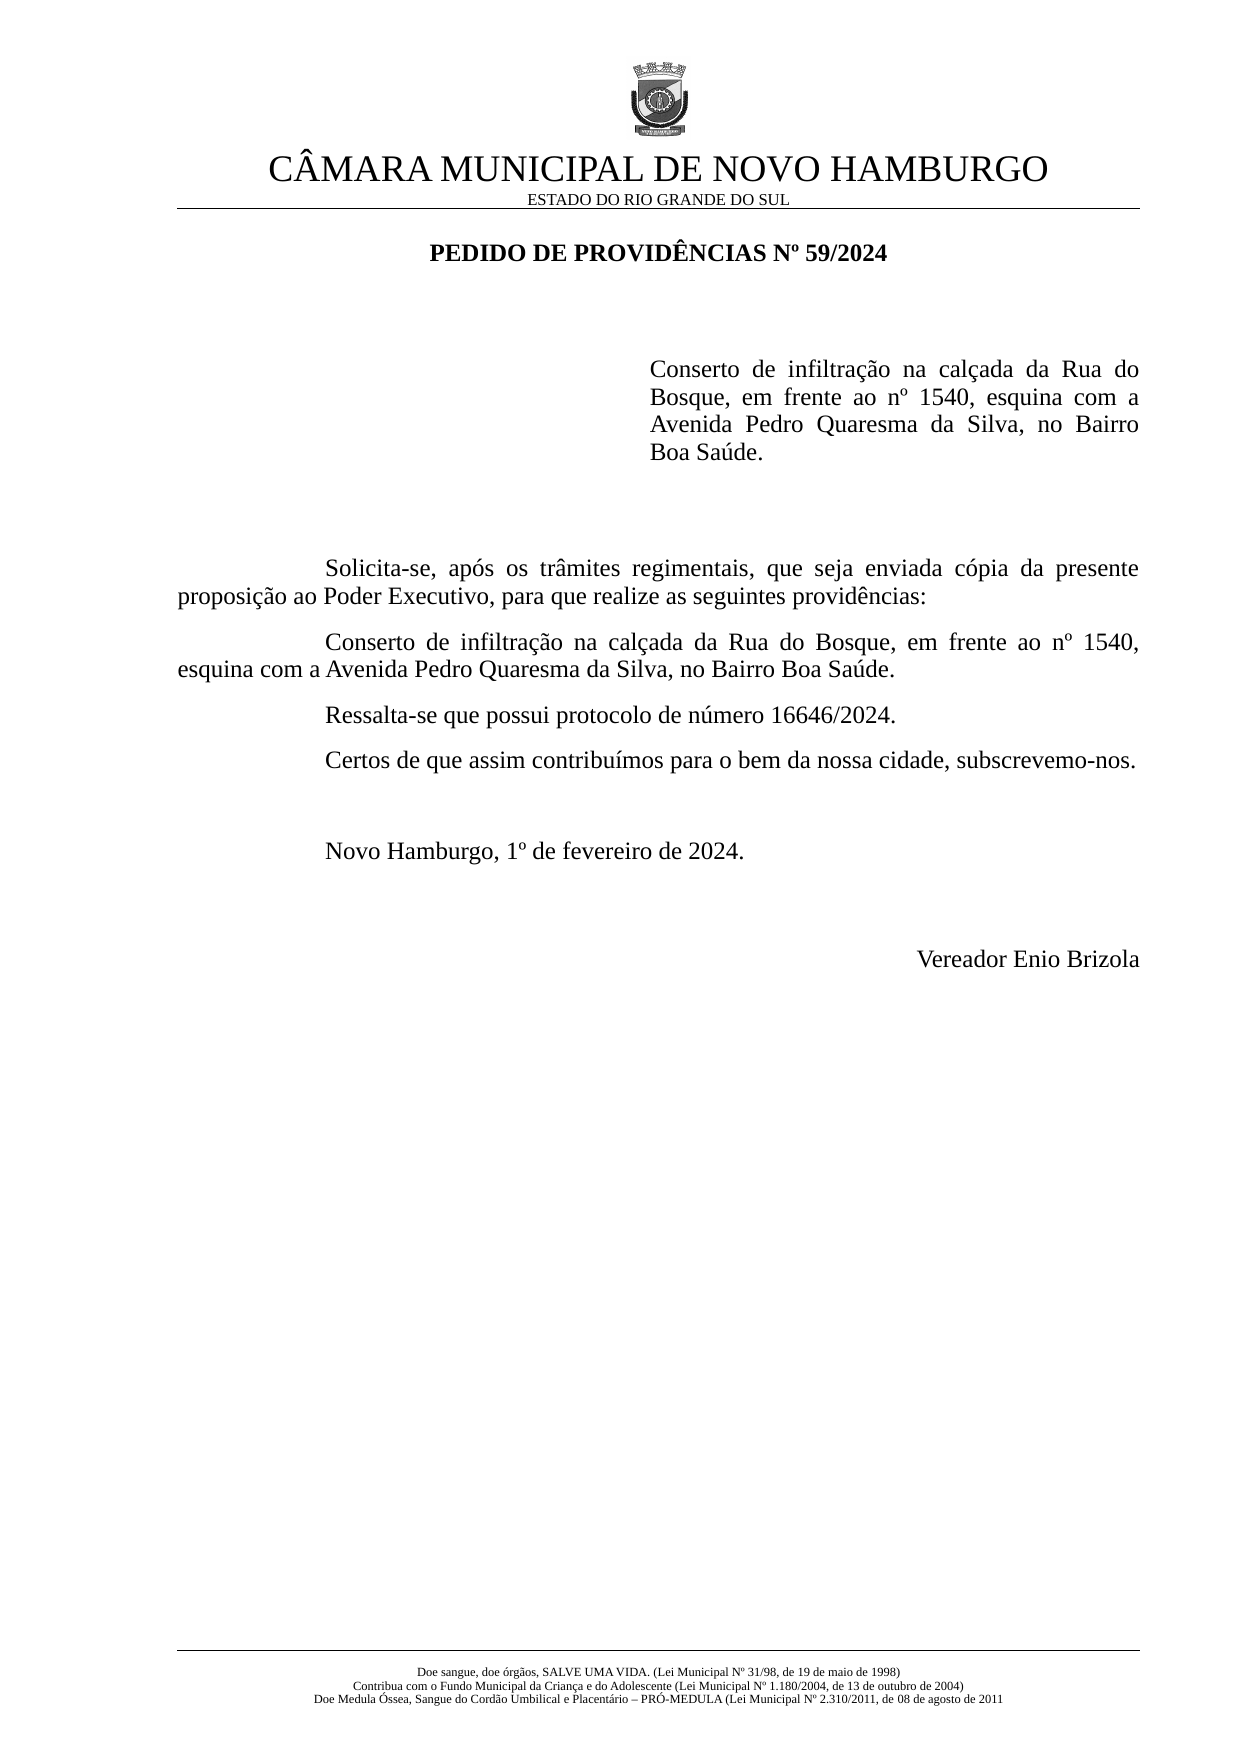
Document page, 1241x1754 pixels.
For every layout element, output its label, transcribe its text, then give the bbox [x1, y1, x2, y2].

text Vereador Enio Brizola [177, 946, 1140, 973]
text Certos de que assim contribuímos para o bem da nossa cidade, subscrevemo-nos. [177, 746, 1140, 774]
text Novo Hamburgo, 1º de fevereiro de 2024. [177, 837, 1140, 865]
text Ressalta-se que possui protocolo de número 16646/2024. [177, 701, 1140, 728]
text Conserto de infiltração na calçada da Rua do Bosque, em frente ao nº 1540, esquina com a Avenida Pedro Quaresma da Silva, no Bairro Boa Saúde. [649, 355, 1140, 466]
text Solicita-se, após os trâmites regimentais, que seja enviada cópia da presente proposição ao Poder Executivo, para que realize as seguintes providências: [177, 554, 1140, 610]
text Conserto de infiltração na calçada da Rua do Bosque, em frente ao nº 1540, esquina com a Avenida Pedro Quaresma da Silva, no Bairro Boa Saúde. [177, 628, 1140, 683]
text PEDIDO DE PROVIDÊNCIAS Nº 59/2024 [177, 239, 1140, 267]
